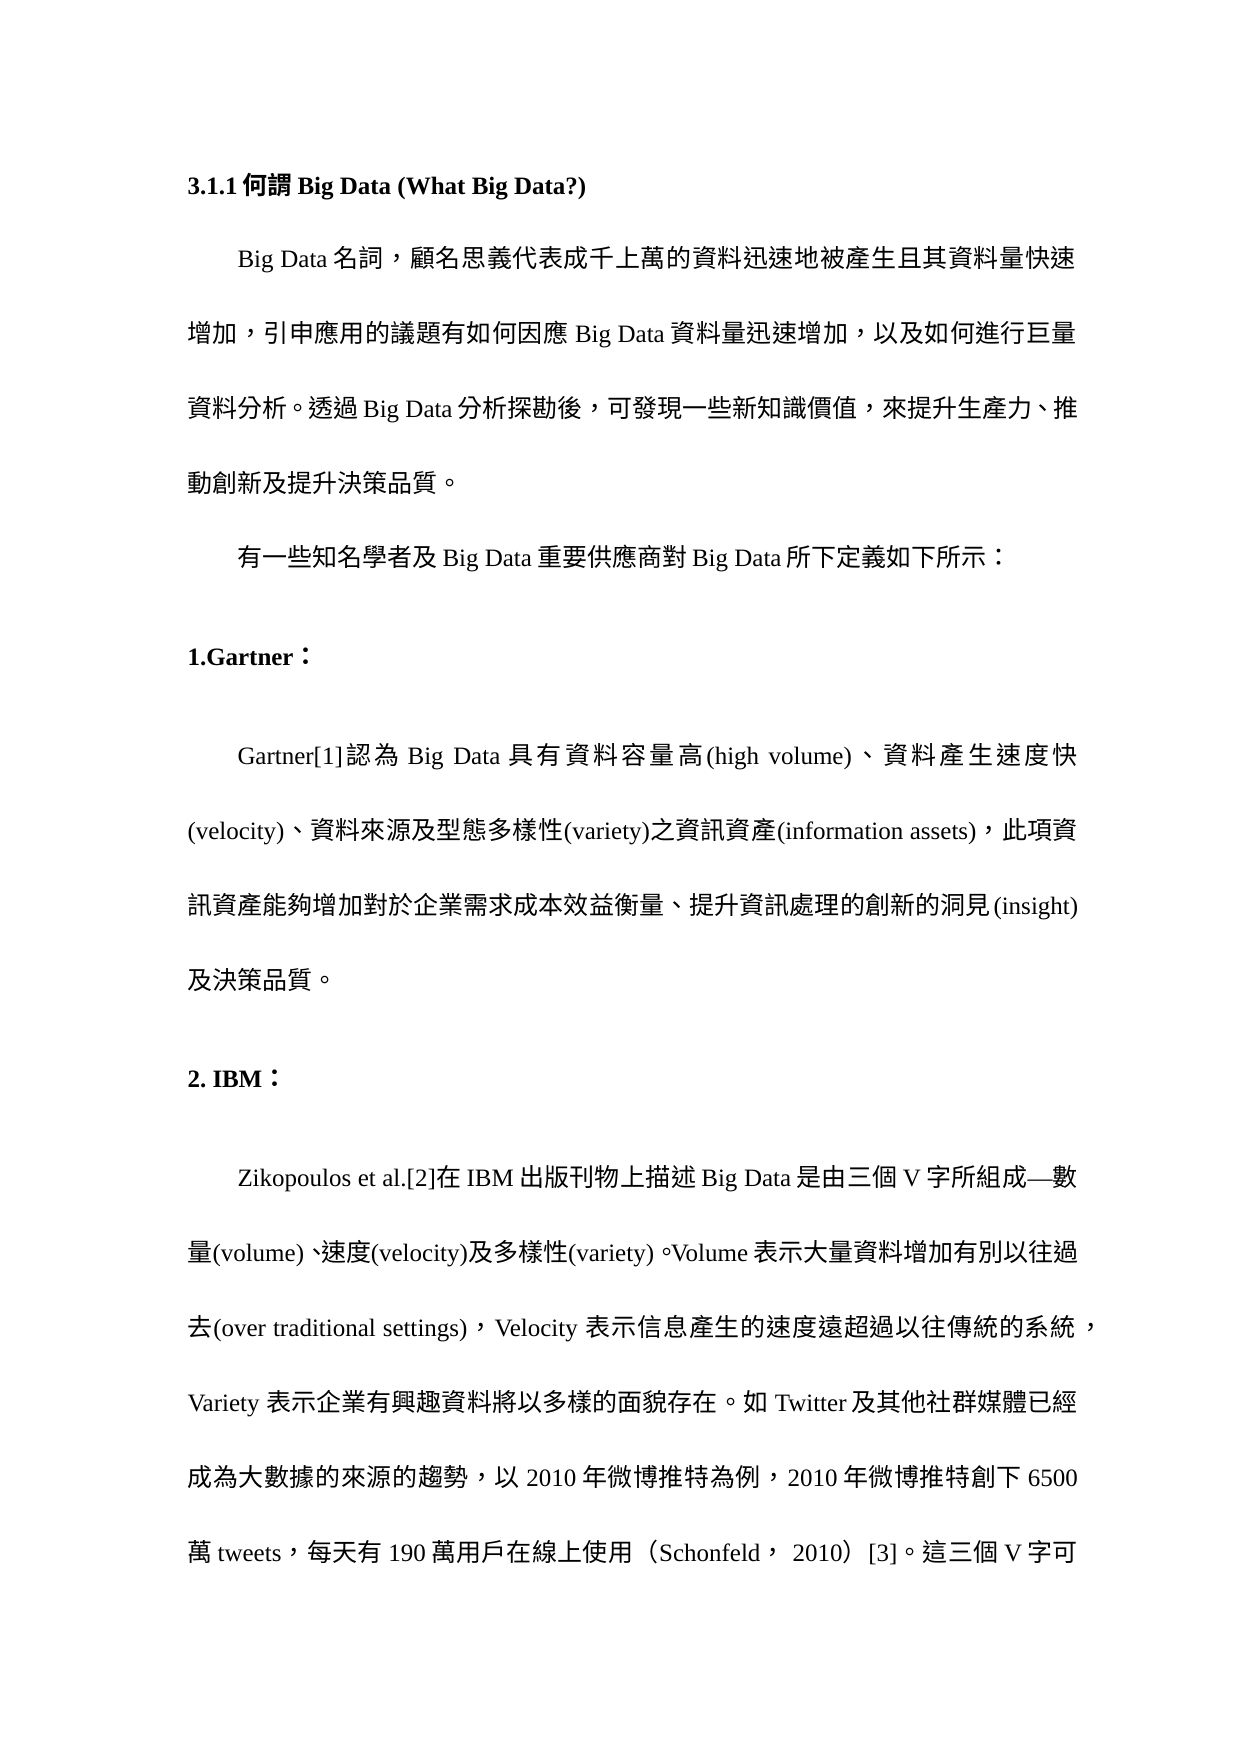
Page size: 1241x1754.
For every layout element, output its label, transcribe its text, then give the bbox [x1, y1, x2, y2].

text 2. IBM： [187, 1058, 1078, 1096]
text 3.1.1何謂Big Data (What Big Data?) [187, 164, 1078, 202]
text Gartner[1]認為Big Data具有資料容量高(high volume)、資料產生速度快(velocity)、資料來源及型態多樣性(variety)之資訊資產(information assets)，此項資訊資產能夠增加對於企業需求成本效益衡量、提升資訊處理的創新的洞見(insight)及決策品質。 [187, 734, 1078, 997]
text Zikopoulos et al.[2]在IBM出版刊物上描述Big Data是由三個V字所組成—數量(volume)、速度(velocity)及多樣性(variety)。Volume表示大量資料增加有別以往過去(over traditional settings)，Velocity 表示信息產生的速度遠超過以往傳統的系統，Variety 表示企業有興趣資料將以多樣的面貌存在。如Twitter及其他社群媒體已經成為大數據的來源的趨勢，以2010年微博推特為例，2010年微博推特創下6500萬tweets，每天有190萬用戶在線上使用（Schonfeld， 2010）[3]。這三個V字可為Big Data應用下個完美經典的註解。 [187, 1157, 1078, 1569]
text 有一些知名學者及Big Data重要供應商對Big Data所下定義如下所示： [187, 537, 1078, 574]
text 1.Gartner： [187, 636, 1078, 673]
text Big Data名詞，顧名思義代表成千上萬的資料迅速地被產生且其資料量快速增加，引申應用的議題有如何因應Big Data資料量迅速增加，以及如何進行巨量資料分析。透過Big Data分析探勘後，可發現一些新知識價值，來提升生產力、推動創新及提升決策品質。 [187, 238, 1078, 501]
